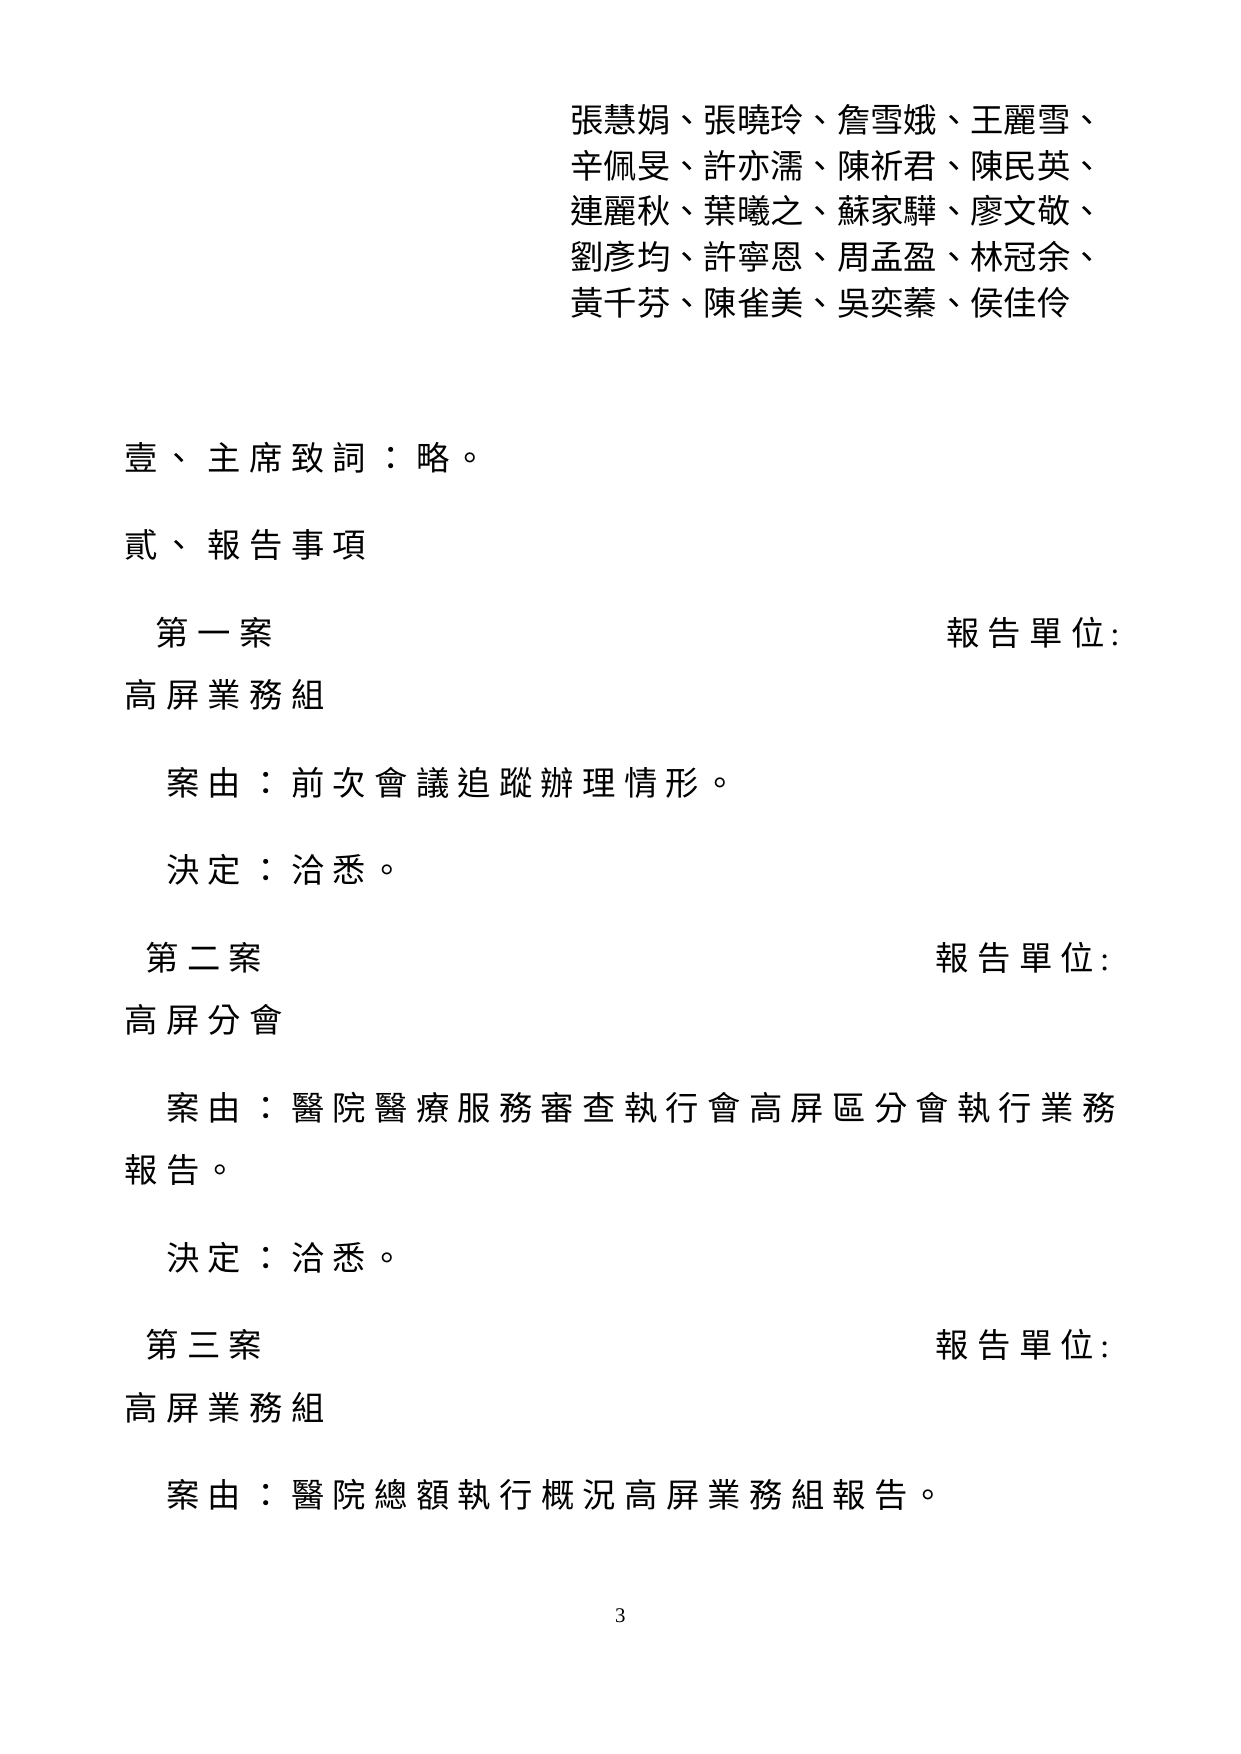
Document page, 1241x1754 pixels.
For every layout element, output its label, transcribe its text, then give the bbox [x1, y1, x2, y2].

text 第三案 報告單位:高屏業務組 [120, 1302, 1120, 1427]
text 案由：前次會議追蹤辦理情形。 [120, 739, 1120, 802]
list 主席致詞：略。 [120, 414, 1120, 477]
text 第一案 報告單位:高屏業務組 [120, 589, 1120, 714]
text 決定：洽悉。 [120, 827, 1120, 889]
text 決定：洽悉。 [120, 1214, 1120, 1277]
list 報告事項 [120, 502, 1120, 564]
text 張慧娟、張曉玲、詹雪娥、王麗雪、辛佩旻、許亦濡、陳祈君、陳民英、連麗秋、葉曦之、蘇家驊、廖文敬、劉彥均、許寧恩、周孟盈、林冠余、黃千芬、陳雀美、吳奕蓁、侯佳伶 [120, 96, 1120, 325]
text 案由：醫院醫療服務審查執行會高屏區分會執行業務報告。 [120, 1064, 1120, 1189]
text 案由：醫院總額執行概況高屏業務組報告。 [120, 1452, 1120, 1514]
text 第二案 報告單位:高屏分會 [120, 914, 1120, 1039]
